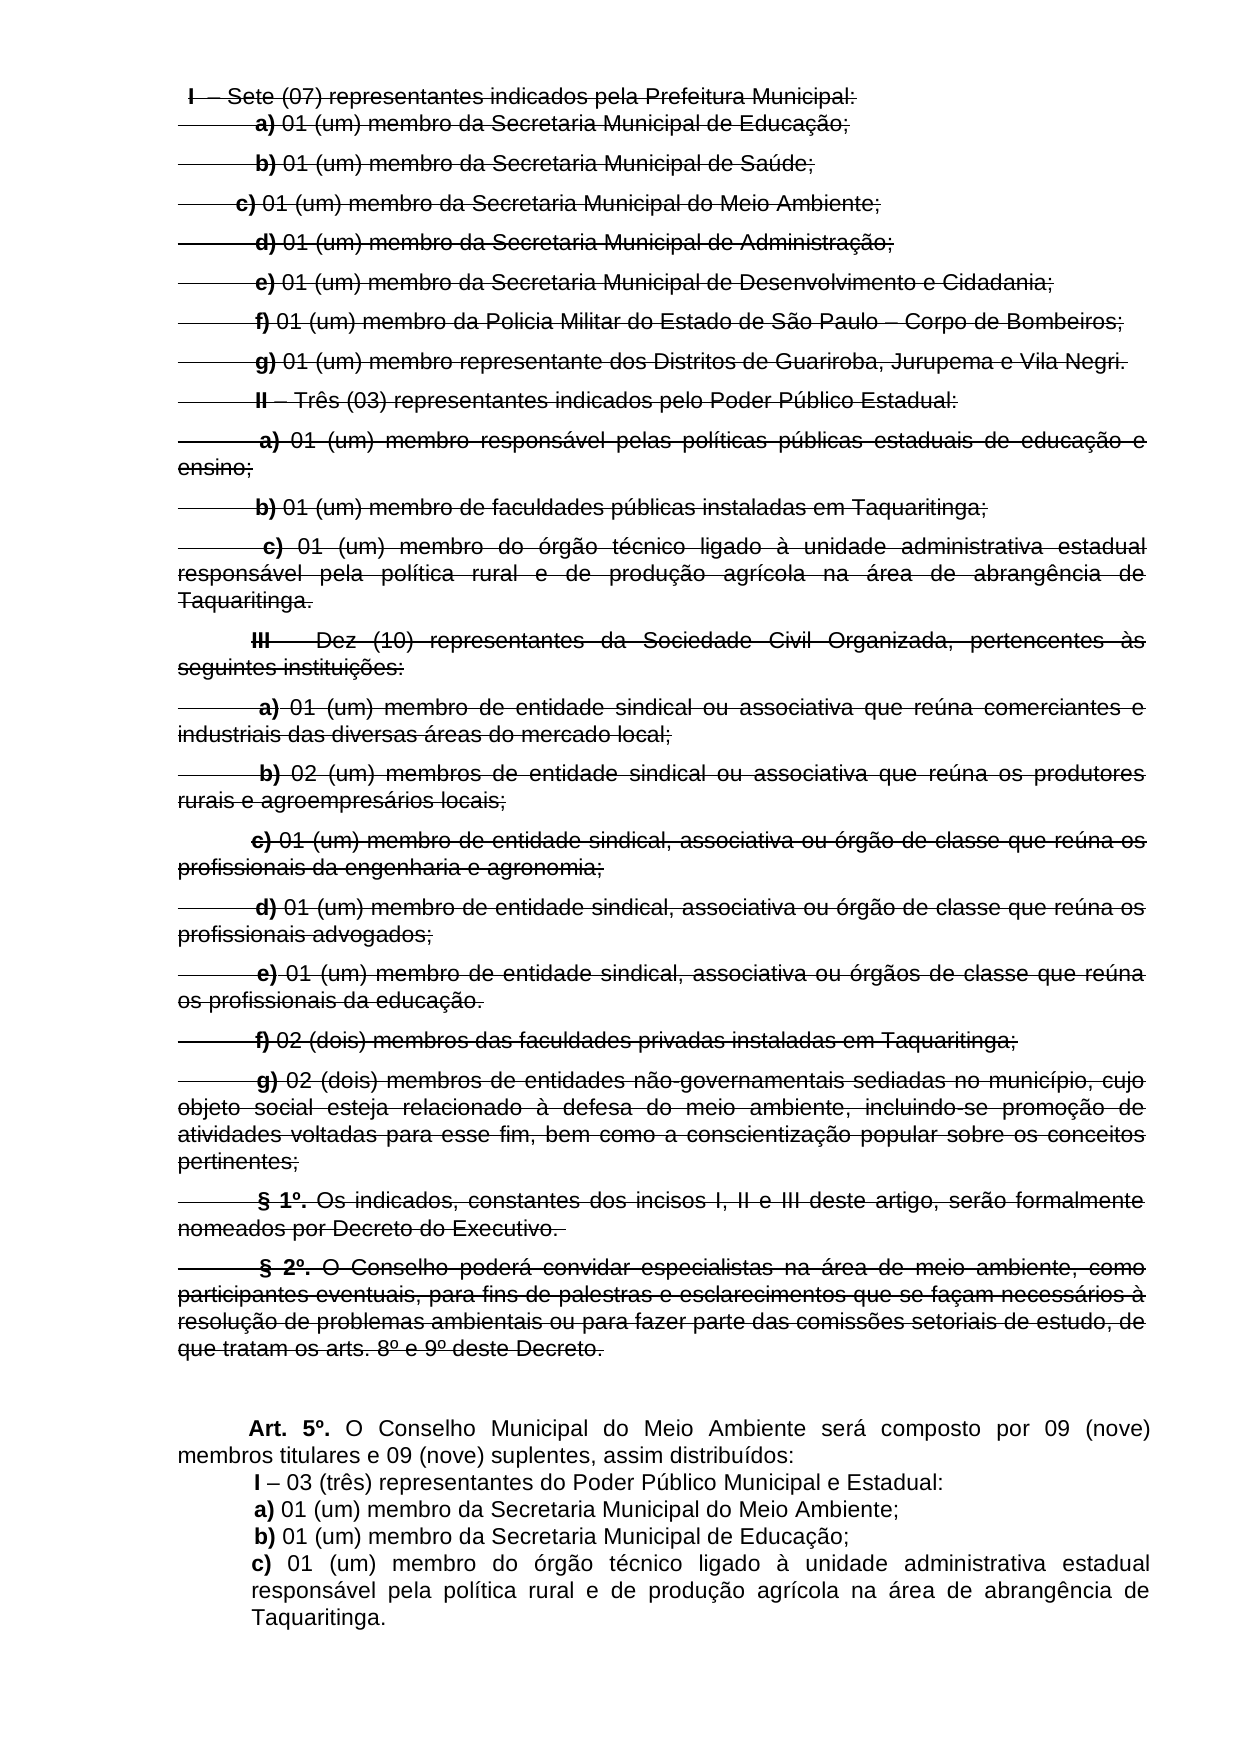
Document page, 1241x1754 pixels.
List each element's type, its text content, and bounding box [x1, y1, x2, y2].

text b) 01 (um) membro da Secretaria Municipal de Saúde; [177, 149, 1147, 176]
text c) 01 (um) membro de entidade sindical, associativa ou órgão de classe que reúna os profissionais da engenharia e agronomia; [177, 826, 1147, 881]
text c) 01 (um) membro do órgão técnico ligado à unidade administrativa estadual responsável pela política rural e de produção agrícola na área de abrangência de Taquaritinga. [177, 549, 1147, 614]
text b) 01 (um) membro de faculdades públicas instaladas em Taquaritinga; [177, 493, 1147, 520]
text § 2º. O Conselho poderá convidar especialistas na área de meio ambiente, como participantes eventuais, para fins de palestras e esclarecimentos que se façam necessários à resolução de problemas ambientais ou para fazer parte das comissões setoriais de estudo, de que tratam os arts. 8º e 9º deste Decreto. [177, 1296, 1146, 1323]
text e) 01 (um) membro de entidade sindical, associativa ou órgãos de classe que reúna os profissionais da educação. [177, 976, 1146, 1014]
text d) 01 (um) membro de entidade sindical, associativa ou órgão de classe que reúna os profissionais advogados; [177, 893, 1147, 947]
text c) 01 (um) membro do órgão técnico ligado à unidade administrativa estadual responsável pela política rural e de produção agrícola na área de abrangência de Taquaritinga. [251, 1549, 1152, 1631]
text a) 01 (um) membro responsável pelas políticas públicas estaduais de educação e ensino; [177, 426, 1147, 441]
text g) 01 (um) membro representante dos Distritos de Guariroba, Jurupema e Vila Negri. [177, 347, 1147, 374]
text c) 01 (um) membro do órgão técnico ligado à unidade administrativa estadual responsável pela política rural e de produção agrícola na área de abrangência de Taquaritinga. [177, 533, 1147, 548]
text d) 01 (um) membro da Secretaria Municipal de Administração; [177, 228, 1147, 256]
text f) 01 (um) membro da Policia Militar do Estado de São Paulo – Corpo de Bombeiros; [177, 308, 1147, 335]
text c) 01 (um) membro da Secretaria Municipal do Meio Ambiente; [177, 189, 1147, 216]
text e) 01 (um) membro da Secretaria Municipal de Desenvolvimento e Cidadania; [177, 268, 1146, 295]
text a) 01 (um) membro responsável pelas políticas públicas estaduais de educação e ensino; [177, 442, 1147, 481]
text e) 01 (um) membro de entidade sindical, associativa ou órgãos de classe que reúna os profissionais da educação. [177, 960, 1146, 975]
text § 2º. O Conselho poderá convidar especialistas na área de meio ambiente, como participantes eventuais, para fins de palestras e esclarecimentos que se façam necessários à resolução de problemas ambientais ou para fazer parte das comissões setoriais de estudo, de que tratam os arts. 8º e 9º deste Decreto. [177, 1253, 1146, 1268]
text g) 02 (dois) membros de entidades não-governamentais sediadas no município, cujo objeto social esteja relacionado à defesa do meio ambiente, incluindo-se promoção de atividades voltadas para esse fim, bem como a conscientização popular sobre os conceitos pertinentes; [177, 1066, 1146, 1081]
text g) 02 (dois) membros de entidades não-governamentais sediadas no município, cujo objeto social esteja relacionado à defesa do meio ambiente, incluindo-se promoção de atividades voltadas para esse fim, bem como a conscientização popular sobre os conceitos pertinentes; [177, 1136, 1146, 1174]
text a) 01 (um) membro de entidade sindical ou associativa que reúna comerciantes e industriais das diversas áreas do mercado local; [177, 693, 1147, 747]
text I – Sete (07) representantes indicados pela Prefeitura Municipal: [188, 83, 1147, 110]
text a) 01 (um) membro da Secretaria Municipal do Meio Ambiente; [177, 1495, 1152, 1522]
text g) 02 (dois) membros de entidades não-governamentais sediadas no município, cujo objeto social esteja relacionado à defesa do meio ambiente, incluindo-se promoção de atividades voltadas para esse fim, bem como a conscientização popular sobre os conceitos pertinentes; [177, 1082, 1146, 1108]
text b) 01 (um) membro da Secretaria Municipal de Educação; [177, 1522, 1152, 1549]
text II – Três (03) representantes indicados pelo Poder Público Estadual: [177, 387, 1147, 414]
text § 2º. O Conselho poderá convidar especialistas na área de meio ambiente, como participantes eventuais, para fins de palestras e esclarecimentos que se façam necessários à resolução de problemas ambientais ou para fazer parte das comissões setoriais de estudo, de que tratam os arts. 8º e 9º deste Decreto. [177, 1324, 1146, 1362]
text § 2º. O Conselho poderá convidar especialistas na área de meio ambiente, como participantes eventuais, para fins de palestras e esclarecimentos que se façam necessários à resolução de problemas ambientais ou para fazer parte das comissões setoriais de estudo, de que tratam os arts. 8º e 9º deste Decreto. [177, 1269, 1146, 1295]
text Art. 5º. O Conselho Municipal do Meio Ambiente será composto por 09 (nove) membros titulares e 09 (nove) suplentes, assim distribuídos: [177, 1414, 1152, 1468]
text b) 02 (um) membros de entidade sindical ou associativa que reúna os produtores rurais e agroempresários locais; [177, 760, 1147, 814]
text f) 02 (dois) membros das faculdades privadas instaladas em Taquaritinga; [177, 1026, 1147, 1053]
text I – 03 (três) representantes do Poder Público Municipal e Estadual: [177, 1468, 1152, 1495]
text § 1º. Os indicados, constantes dos incisos I, II e III deste artigo, serão formalmente nomeados por Decreto do Executivo. [177, 1187, 1146, 1241]
text III – Dez (10) representantes da Sociedade Civil Organizada, pertencentes às seguintes instituições: [177, 626, 1147, 681]
text g) 02 (dois) membros de entidades não-governamentais sediadas no município, cujo objeto social esteja relacionado à defesa do meio ambiente, incluindo-se promoção de atividades voltadas para esse fim, bem como a conscientização popular sobre os conceitos pertinentes; [177, 1109, 1146, 1135]
text a) 01 (um) membro da Secretaria Municipal de Educação; [177, 110, 1147, 137]
